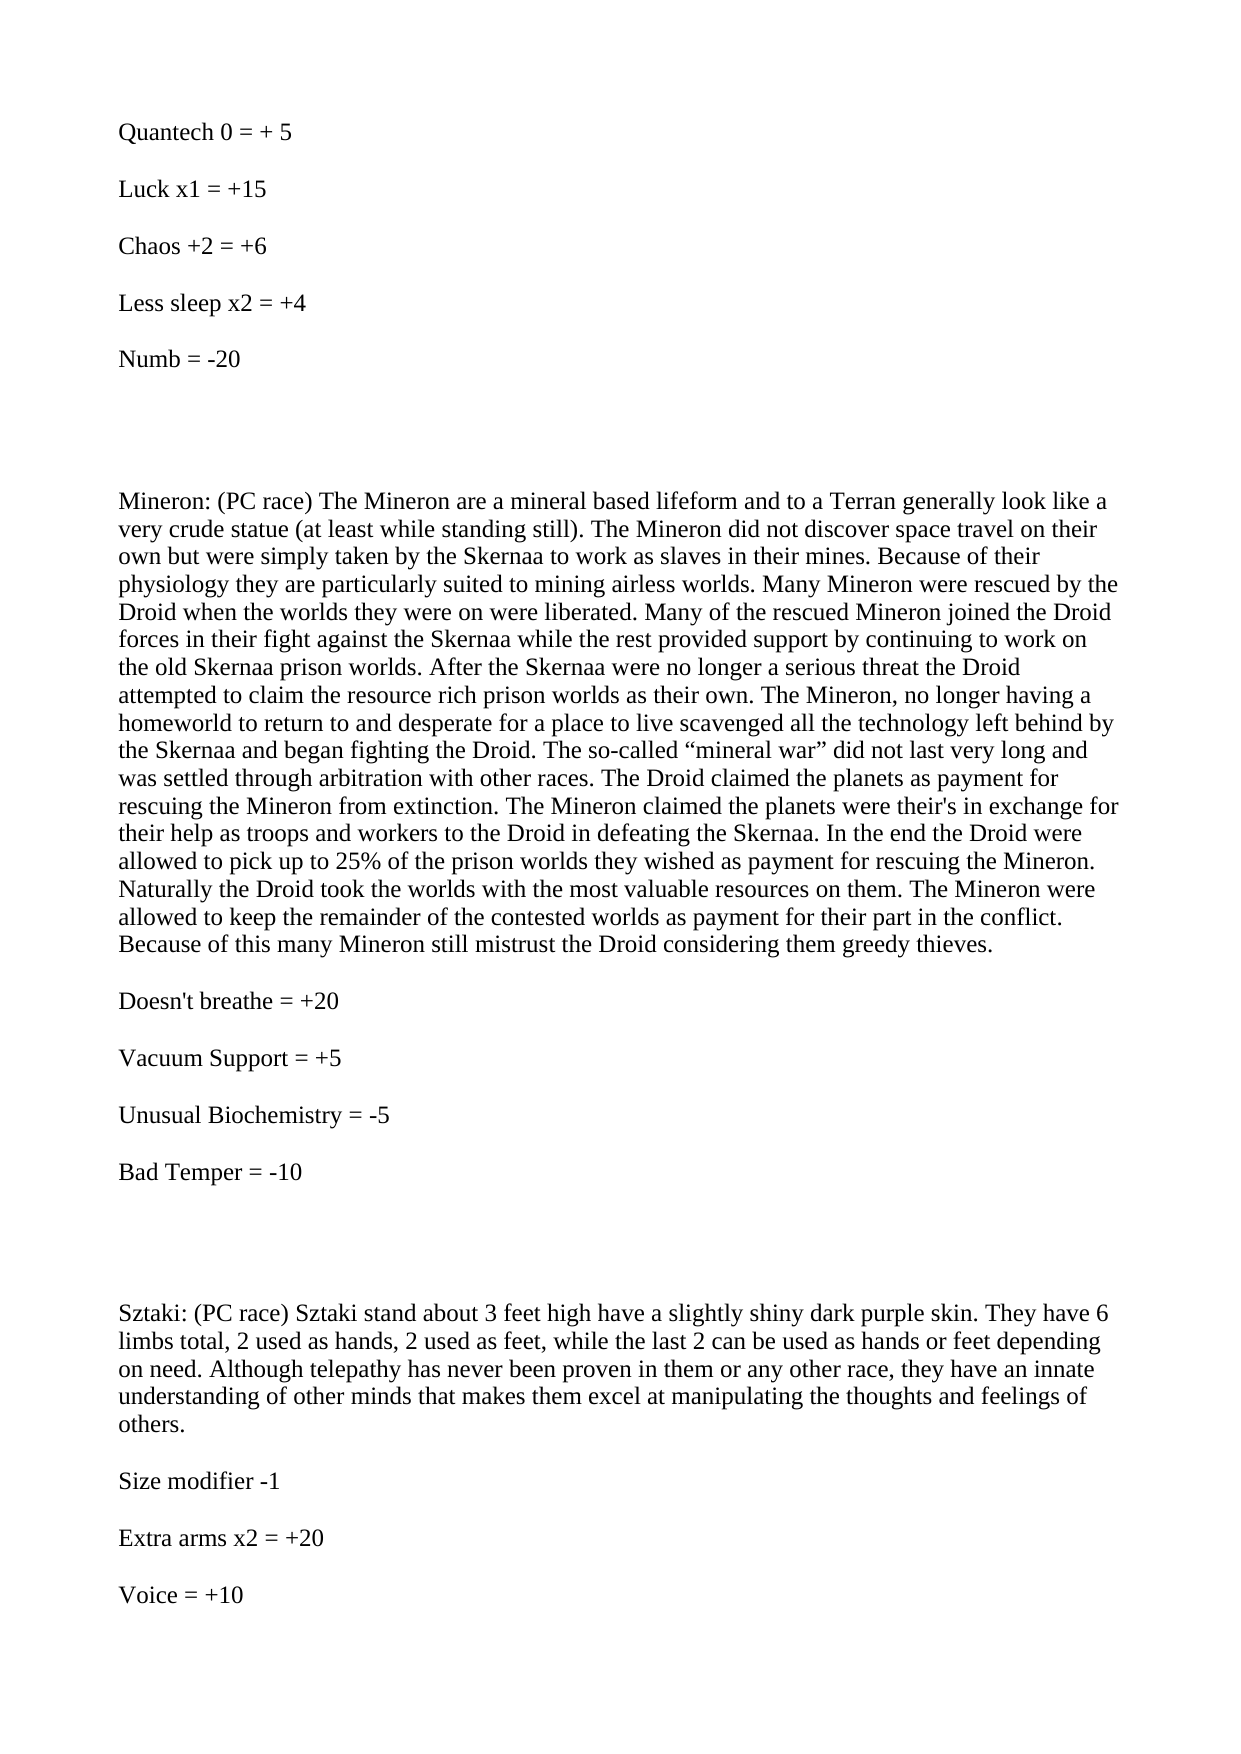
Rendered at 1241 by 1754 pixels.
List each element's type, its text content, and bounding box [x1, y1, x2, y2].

text Mineron: (PC race) The Mineron are a mineral based lifeform and to a Terran generally look like a very crude statue (at least while standing still). The Mineron did not discover space travel on their own but were simply taken by the Skernaa to work as slaves in their mines. Because of their physiology they are particularly suited to mining airless worlds. Many Mineron were rescued by the Droid when the worlds they were on were liberated. Many of the rescued Mineron joined the Droid forces in their fight against the Skernaa while the rest provided support by continuing to work on the old Skernaa prison worlds. After the Skernaa were no longer a serious threat the Droid attempted to claim the resource rich prison worlds as their own. The Mineron, no longer having a homeworld to return to and desperate for a place to live scavenged all the technology left behind by the Skernaa and began fighting the Droid. The so-called “mineral war” did not last very long and was settled through arbitration with other races. The Droid claimed the planets as payment for rescuing the Mineron from extinction. The Mineron claimed the planets were their's in exchange for their help as troops and workers to the Droid in defeating the Skernaa. In the end the Droid were allowed to pick up to 25% of the prison worlds they wished as payment for rescuing the Mineron. Naturally the Droid took the worlds with the most valuable resources on them. The Mineron were allowed to keep the remainder of the contested worlds as payment for their part in the conflict. Because of this many Mineron still mistrust the Droid considering them greedy thieves. [118, 487, 1122, 958]
text Sztaki: (PC race) Sztaki stand about 3 feet high have a slightly shiny dark purple skin. They have 6 limbs total, 2 used as hands, 2 used as feet, while the last 2 can be used as hands or feet depending on need. Although telepathy has never been proven in them or any other race, they have an innate understanding of other minds that makes them excel at manipulating the thoughts and feelings of others. [118, 1299, 1122, 1438]
text Less sleep x2 = +4 [118, 289, 1122, 316]
text Doesn't breathe = +20 [118, 987, 1122, 1015]
text Luck x1 = +15 [118, 175, 1122, 203]
text Size modifier -1 [118, 1467, 1122, 1495]
text Quantech 0 = + 5 [118, 118, 1122, 146]
text Vacuum Support = +5 [118, 1044, 1122, 1072]
text Unusual Biochemistry = -5 [118, 1101, 1122, 1129]
text Chaos +2 = +6 [118, 232, 1122, 259]
text Voice = +10 [118, 1581, 1122, 1608]
text Bad Temper = -10 [118, 1158, 1122, 1186]
text Extra arms x2 = +20 [118, 1524, 1122, 1552]
text Numb = -20 [118, 346, 1122, 373]
